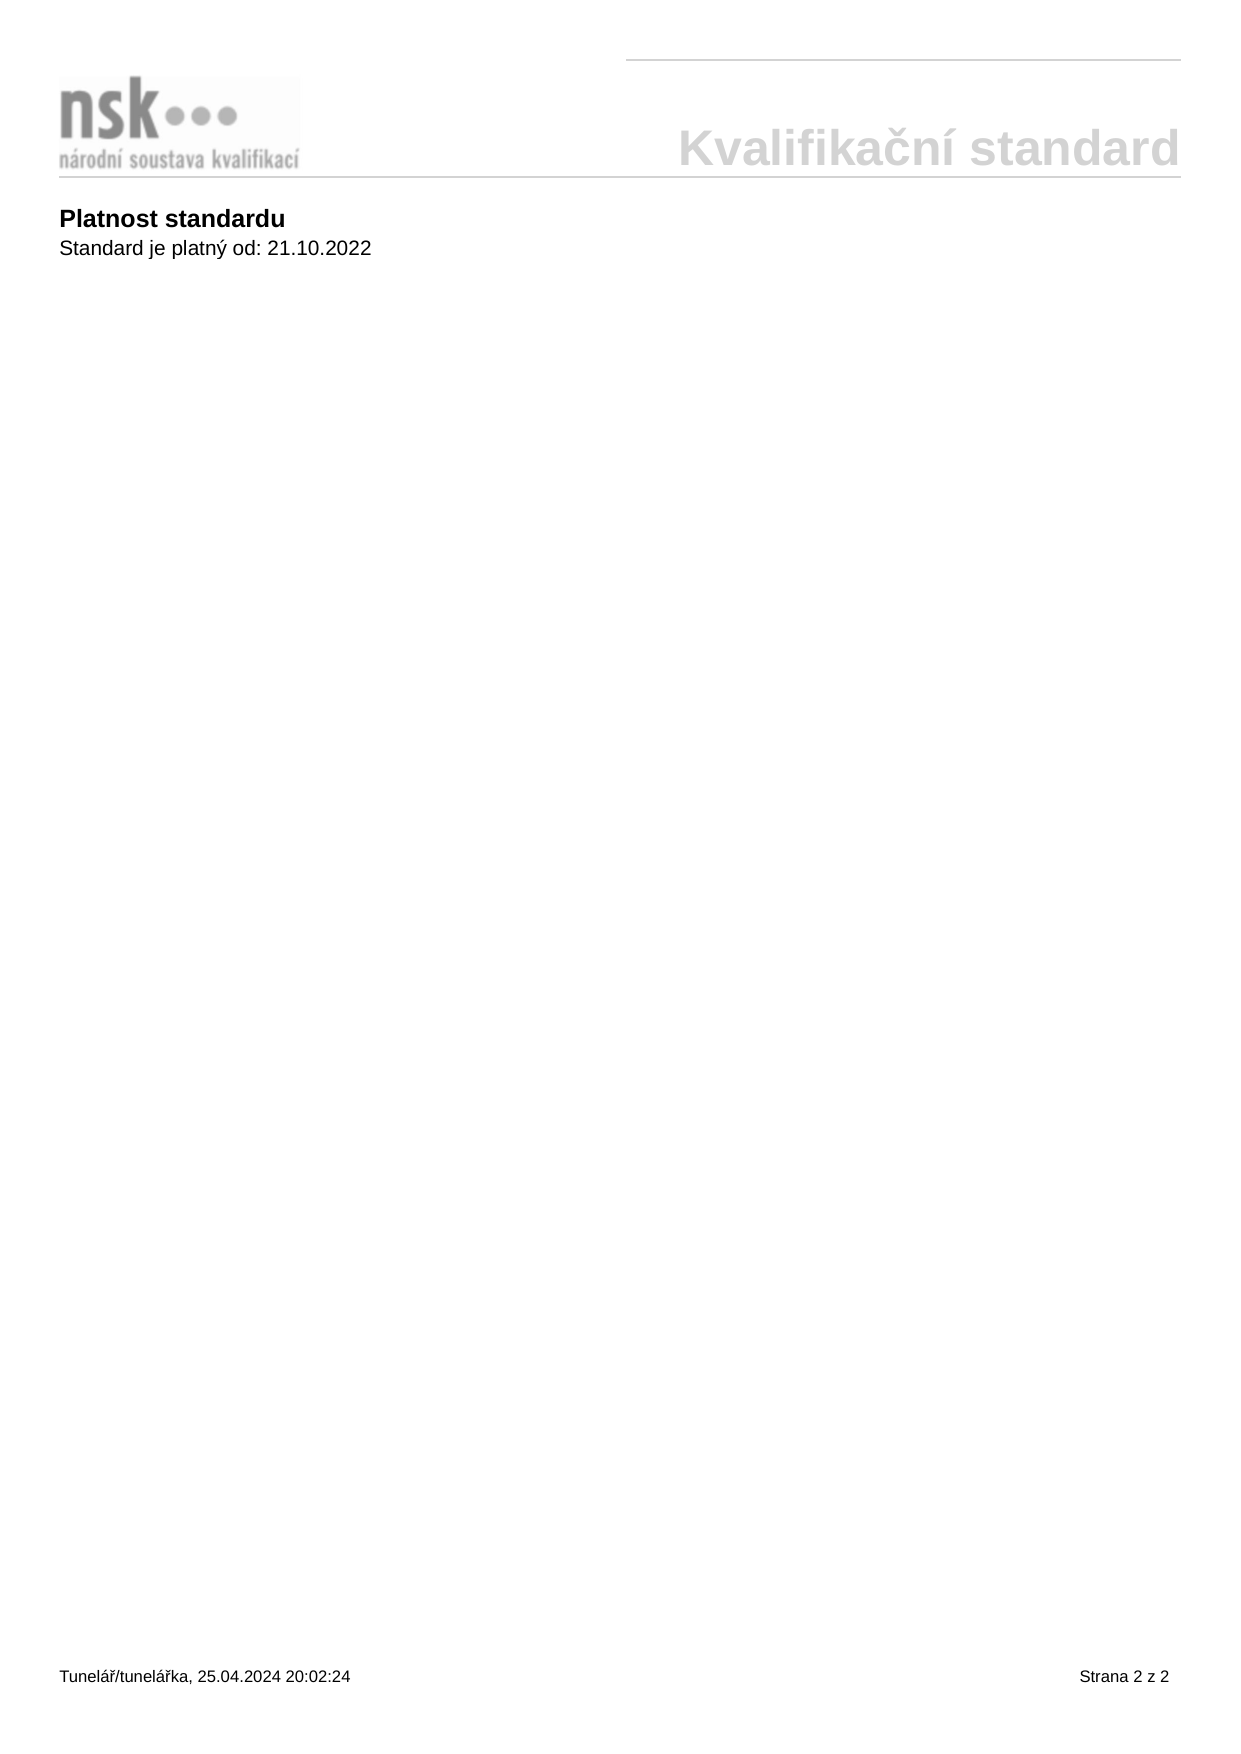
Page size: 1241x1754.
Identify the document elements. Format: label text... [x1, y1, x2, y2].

table_cell [1093, 1409, 1169, 1658]
table_cell [862, 1159, 1093, 1409]
table_cell [59, 194, 483, 200]
table_cell [59, 171, 483, 176]
table_cell [484, 259, 620, 559]
table_cell [59, 178, 1181, 194]
table_cell Kvalifikační standard [626, 61, 1181, 176]
table_cell [862, 559, 1093, 859]
table_cell Platnost standardu [59, 200, 1181, 236]
table_cell [59, 859, 483, 1159]
table_cell [626, 859, 862, 1159]
table_cell [621, 59, 626, 170]
table_cell [1169, 1658, 1181, 1694]
table_cell [59, 259, 483, 559]
table_cell [59, 1159, 483, 1409]
table_cell [1169, 559, 1181, 859]
table_cell [484, 171, 620, 176]
table_cell Standard je platný od: 21.10.2022 [59, 236, 1181, 259]
table_cell [626, 1159, 862, 1409]
table_cell [626, 259, 862, 559]
table_cell [626, 1409, 862, 1658]
table_cell [620, 859, 626, 1159]
table_cell [862, 259, 1093, 559]
table_cell [620, 1409, 626, 1658]
table_cell [1093, 194, 1169, 200]
table_cell [620, 1159, 626, 1409]
table_cell Strana 2 z 2 [862, 1658, 1169, 1694]
table_cell [484, 859, 620, 1159]
table_cell [626, 194, 862, 200]
table_cell [620, 559, 626, 859]
table_cell [59, 1409, 483, 1658]
table_cell Tunelář/tunelářka, 25.04.2024 20:02:24 [59, 1658, 862, 1694]
picture [58, 59, 621, 171]
table_cell [1093, 859, 1169, 1159]
table_cell [626, 559, 862, 859]
table_cell [862, 859, 1093, 1159]
table_cell [1169, 859, 1181, 1159]
table_cell [1169, 1159, 1181, 1409]
table_cell [862, 194, 1093, 200]
table_cell [1169, 259, 1181, 559]
table_cell [862, 1409, 1093, 1658]
table_cell [1169, 1409, 1181, 1658]
table_cell [484, 1159, 620, 1409]
table_cell [484, 194, 620, 200]
table_cell [484, 559, 620, 859]
table_cell [620, 259, 626, 559]
table_cell [1093, 1159, 1169, 1409]
table_cell [1169, 194, 1181, 200]
table_cell [1093, 559, 1169, 859]
table_cell [484, 1409, 620, 1658]
table_cell [59, 559, 483, 859]
table_cell [1093, 259, 1169, 559]
